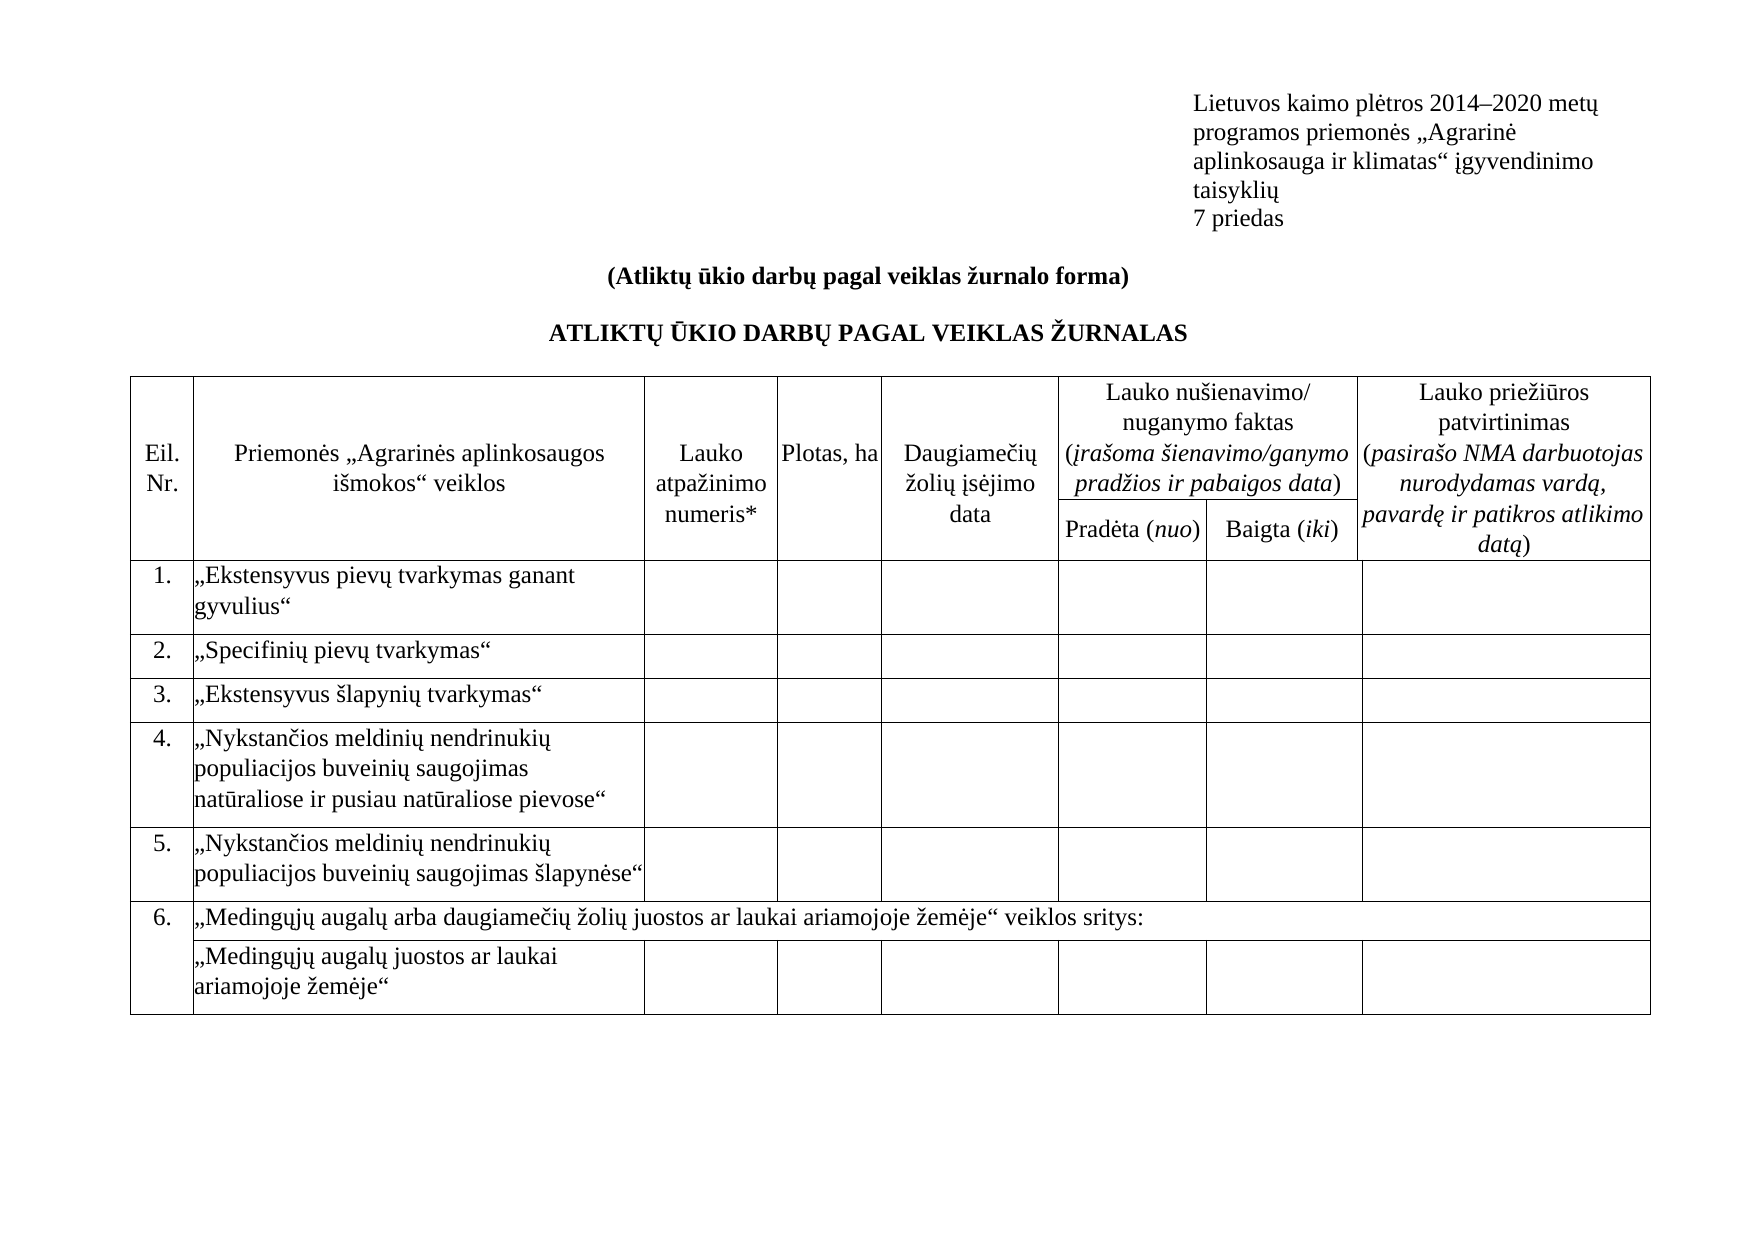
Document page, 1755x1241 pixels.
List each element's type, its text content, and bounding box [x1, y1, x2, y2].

text programos priemonės „Agrarinė aplinkosauga ir klimatas“ įgyvendinimo taisyklių [1193, 117, 1606, 203]
table_cell [1363, 723, 1650, 827]
table_cell [645, 828, 777, 901]
table_cell [1363, 561, 1650, 634]
text ATLIKTŲ ŪKIO DARBŲ PAGAL VEIKLAS ŽURNALAS [130, 318, 1606, 347]
text Lietuvos kaimo plėtros 2014–2020 metų [1058, 88, 1606, 117]
table_cell [1207, 561, 1362, 634]
table_cell [778, 723, 881, 827]
table_cell „Specifinių pievų tvarkymas“ [194, 635, 644, 678]
table_cell [1207, 635, 1362, 678]
table_cell [1363, 679, 1650, 722]
table_header Lauko atpažinimo numeris* [645, 377, 777, 559]
table_cell „Ekstensyvus šlapynių tvarkymas“ [194, 679, 644, 722]
table_cell [1059, 635, 1206, 678]
table_header Eil. Nr. [131, 377, 193, 559]
table_cell [882, 723, 1058, 827]
table_cell [778, 635, 881, 678]
table_cell Pradėta (nuo) [1059, 500, 1206, 559]
table_cell [645, 723, 777, 827]
table_cell [778, 679, 881, 722]
table_cell [1363, 635, 1650, 678]
table_header Daugiamečių žolių įsėjimo data [882, 377, 1058, 559]
table_cell [1059, 941, 1206, 1014]
table_cell [778, 828, 881, 901]
table_cell [1059, 828, 1206, 901]
text 7 priedas [1184, 203, 1606, 232]
table_cell 2. [131, 635, 193, 678]
table_cell [882, 635, 1058, 678]
table_header Priemonės „Agrarinės aplinkosaugos išmokos“ veiklos [194, 377, 644, 559]
table_cell [1363, 941, 1650, 1014]
table_cell [882, 679, 1058, 722]
table_cell [1059, 561, 1206, 634]
table_cell [1207, 723, 1362, 827]
table_cell [1207, 679, 1362, 722]
table_cell [1059, 723, 1206, 827]
table_cell „Nykstančios meldinių nendrinukių populiacijos buveinių saugojimas šlapynėse“ [194, 828, 644, 901]
table_cell [1207, 941, 1362, 1014]
table_cell [778, 941, 881, 1014]
table_cell „Nykstančios meldinių nendrinukių populiacijos buveinių saugojimas natūraliose ir pusiau natūraliose pievose“ [194, 723, 644, 827]
table_header Lauko priežiūros patvirtinimas (pasirašo NMA darbuotojas nurodydamas vardą, pavardę ir patikros atlikimo datą) [1358, 377, 1650, 559]
table_cell [882, 828, 1058, 901]
table_cell [645, 941, 777, 1014]
text (Atliktų ūkio darbų pagal veiklas žurnalo forma) [130, 261, 1606, 290]
table_cell 1. [131, 561, 193, 634]
table_cell [645, 561, 777, 634]
table_cell 6. [131, 902, 193, 1014]
table_cell [882, 941, 1058, 1014]
table_cell [1059, 679, 1206, 722]
table_cell [882, 561, 1058, 634]
table_cell Baigta (iki) [1207, 500, 1357, 559]
table_cell „Ekstensyvus pievų tvarkymas ganant gyvulius“ [194, 561, 644, 634]
table_header Lauko nušienavimo/ nuganymo faktas (įrašoma šienavimo/ganymo pradžios ir pabaigos data) [1059, 377, 1357, 499]
table_cell [778, 561, 881, 634]
table_cell 3. [131, 679, 193, 722]
table_cell [1363, 828, 1650, 901]
table_cell 5. [131, 828, 193, 901]
table_cell [1207, 828, 1362, 901]
table_cell „Medingųjų augalų juostos ar laukai ariamojoje žemėje“ [194, 941, 644, 1014]
table_cell [645, 679, 777, 722]
table_cell [645, 635, 777, 678]
table_header Plotas, ha [778, 377, 881, 559]
table_cell 4. [131, 723, 193, 827]
table_cell „Medingųjų augalų arba daugiamečių žolių juostos ar laukai ariamojoje žemėje“ veiklos sritys: [194, 902, 1650, 940]
